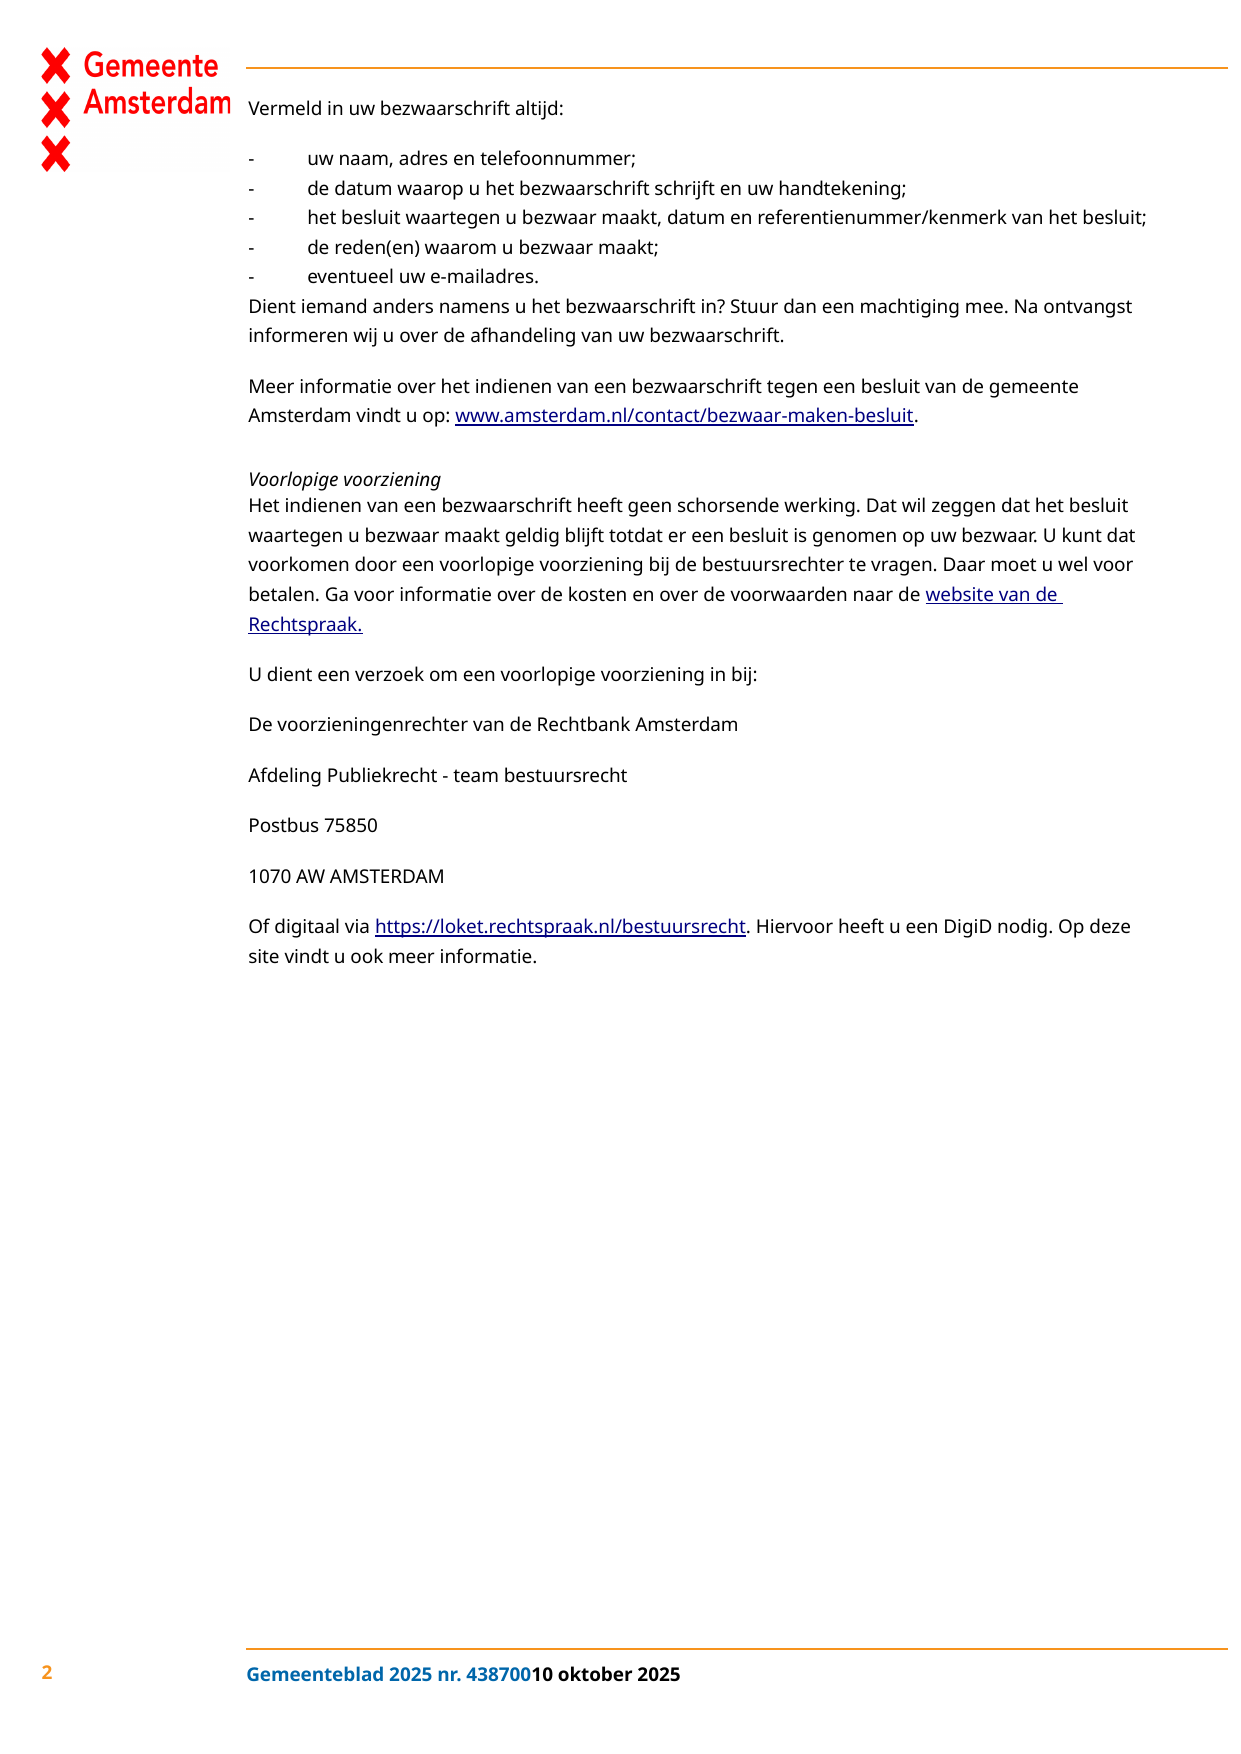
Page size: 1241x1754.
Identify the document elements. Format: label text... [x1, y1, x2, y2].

text 1070 AW AMSTERDAM [248, 863, 1152, 888]
picture [41, 47, 231, 172]
text Voorlopige voorziening [248, 467, 1152, 492]
list uw naam, adres en telefoonnummer; [248, 145, 1152, 171]
text Het indienen van een bezwaarschrift heeft geen schorsende werking. Dat wil zeggen dat het besluit waartegen u bezwaar maakt geldig blijft totdat er een besluit is genomen op uw bezwaar. U kunt dat voorkomen door een voorlopige voorziening bij de bestuursrechter te vragen. Daar moet u wel voor betalen. Ga voor informatie over de kosten en over de voorwaarden naar de website van de Rechtspraak. [248, 492, 1152, 636]
list eventueel uw e-mailadres. [248, 263, 1152, 289]
text Of digitaal via https://loket.rechtspraak.nl/bestuursrecht. Hiervoor heeft u een DigiD nodig. Op deze site vindt u ook meer informatie. [248, 913, 1152, 968]
text Postbus 75850 [248, 812, 1152, 838]
list het besluit waartegen u bezwaar maakt, datum en referentienummer/kenmerk van het besluit; [248, 204, 1152, 230]
text De voorzieningenrechter van de Rechtbank Amsterdam [248, 712, 1152, 737]
list de reden(en) waarom u bezwaar maakt; [248, 234, 1152, 260]
list de datum waarop u het bezwaarschrift schrijft en uw handtekening; [248, 175, 1152, 201]
text Dient iemand anders namens u het bezwaarschrift in? Stuur dan een machtiging mee. Na ontvangst informeren wij u over de afhandeling van uw bezwaarschrift. [248, 293, 1152, 348]
text Afdeling Publiekrecht - team bestuursrecht [248, 762, 1152, 788]
text Meer informatie over het indienen van een bezwaarschrift tegen een besluit van de gemeente Amsterdam vindt u op: www.amsterdam.nl/contact/bezwaar-maken-besluit. [248, 373, 1152, 428]
text U dient een verzoek om een voorlopige voorziening in bij: [248, 661, 1152, 687]
text Vermeld in uw bezwaarschrift altijd: [248, 95, 1152, 121]
